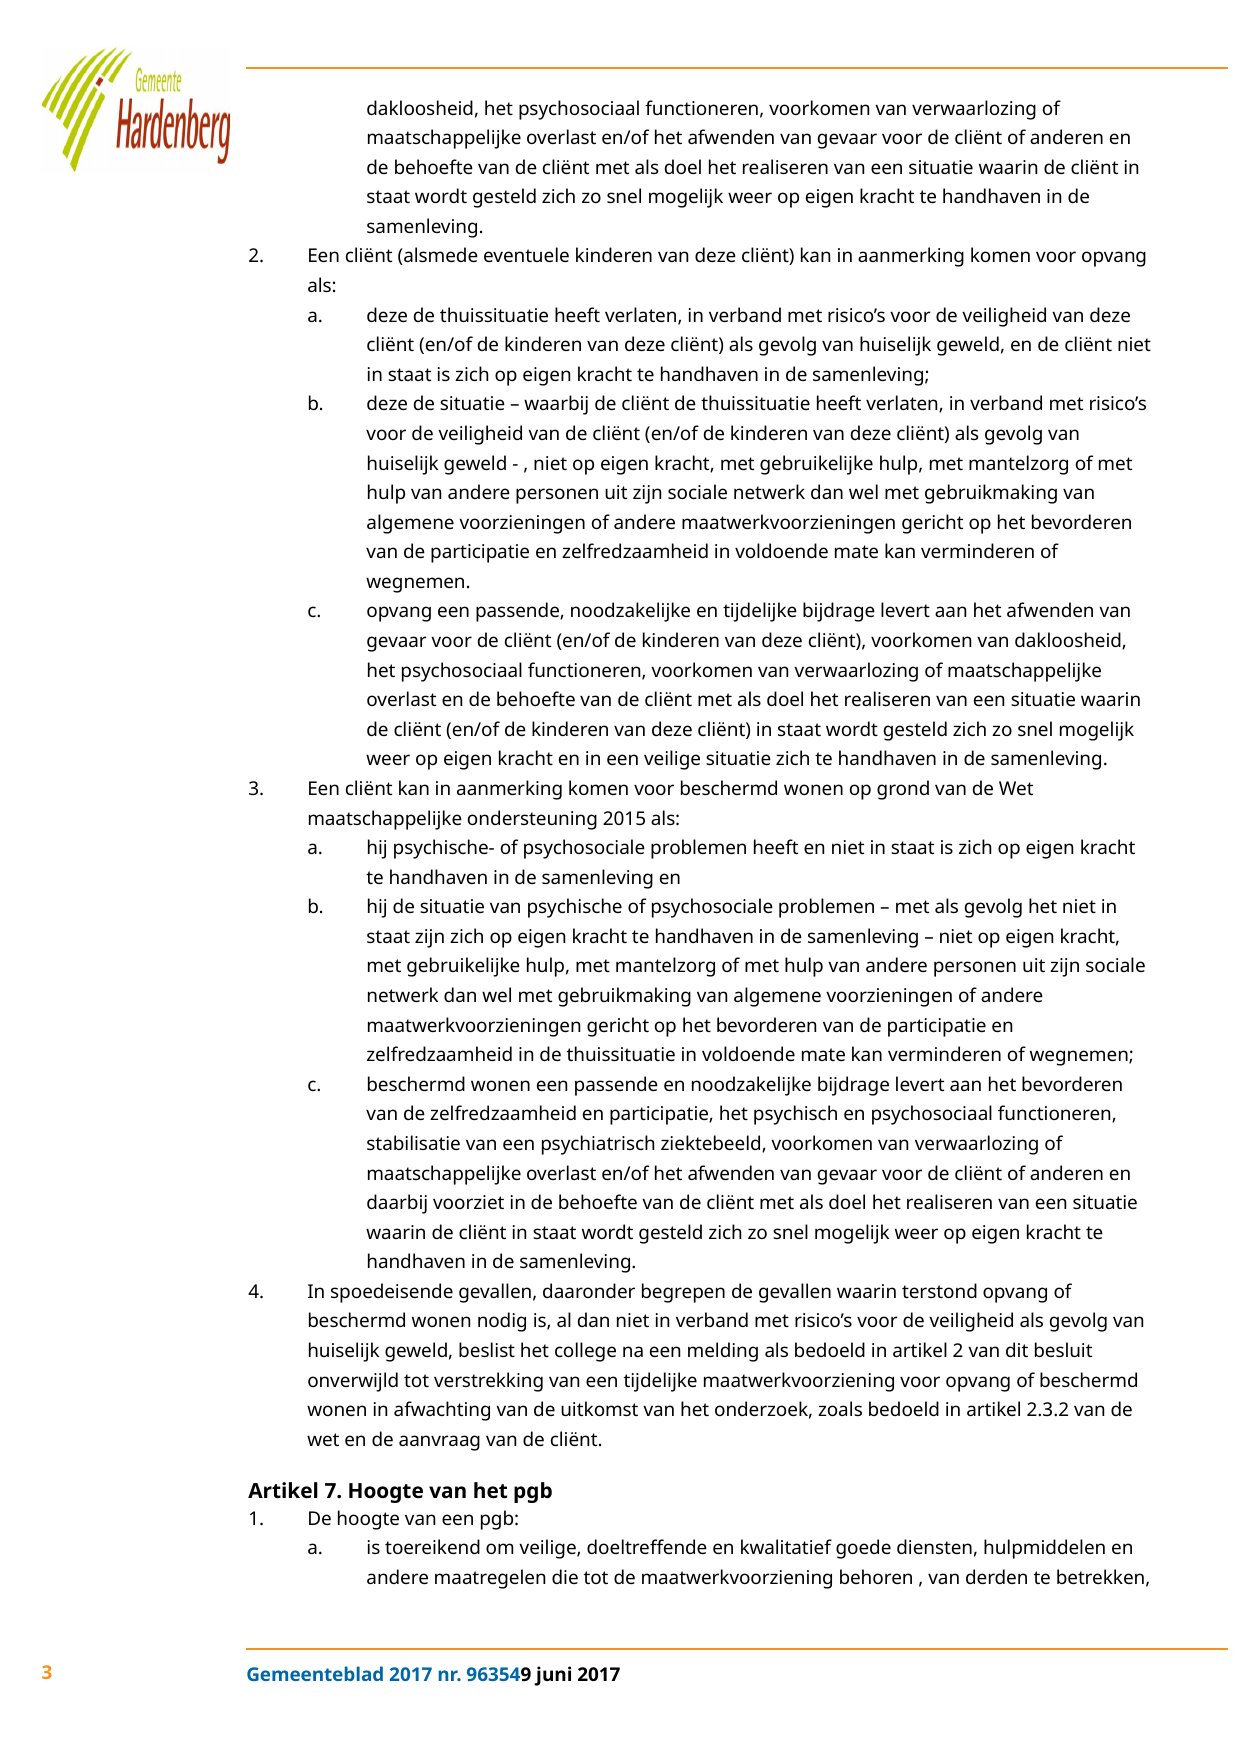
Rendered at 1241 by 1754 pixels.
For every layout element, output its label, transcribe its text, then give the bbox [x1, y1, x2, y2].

picture [41, 47, 231, 172]
list deze de situatie – waarbij de cliënt de thuissituatie heeft verlaten, in verband met risico’s voor de veiligheid van de cliënt (en/of de kinderen van deze cliënt) als gevolg van huiselijk geweld - , niet op eigen kracht, met gebruikelijke hulp, met mantelzorg of met hulp van andere personen uit zijn sociale netwerk dan wel met gebruikmaking van algemene voorzieningen of andere maatwerkvoorzieningen gericht op het bevorderen van de participatie en zelfredzaamheid in voldoende mate kan verminderen of wegnemen. [307, 391, 1152, 594]
list deze de thuissituatie heeft verlaten, in verband met risico’s voor de veiligheid van deze cliënt (en/of de kinderen van deze cliënt) als gevolg van huiselijk geweld, en de cliënt niet in staat is zich op eigen kracht te handhaven in de samenleving; [307, 302, 1152, 387]
list dakloosheid, het psychosociaal functioneren, voorkomen van verwaarlozing of maatschappelijke overlast en/of het afwenden van gevaar voor de cliënt of anderen en de behoefte van de cliënt met als doel het realiseren van een situatie waarin de cliënt in staat wordt gesteld zich zo snel mogelijk weer op eigen kracht te handhaven in de samenleving. [307, 95, 1152, 239]
list hij de situatie van psychische of psychosociale problemen – met als gevolg het niet in staat zijn zich op eigen kracht te handhaven in de samenleving – niet op eigen kracht, met gebruikelijke hulp, met mantelzorg of met hulp van andere personen uit zijn sociale netwerk dan wel met gebruikmaking van algemene voorzieningen of andere maatwerkvoorzieningen gericht op het bevorderen van de participatie en zelfredzaamheid in de thuissituatie in voldoende mate kan verminderen of wegnemen; [307, 893, 1152, 1067]
list In spoedeisende gevallen, daaronder begrepen de gevallen waarin terstond opvang of beschermd wonen nodig is, al dan niet in verband met risico’s voor de veiligheid als gevolg van huiselijk geweld, beslist het college na een melding als bedoeld in artikel 2 van dit besluit onverwijld tot verstrekking van een tijdelijke maatwerkvoorziening voor opvang of beschermd wonen in afwachting van de uitkomst van het onderzoek, zoals bedoeld in artikel 2.3.2 van de wet en de aanvraag van de cliënt. [248, 1278, 1152, 1452]
list Een cliënt (alsmede eventuele kinderen van deze cliënt) kan in aanmerking komen voor opvang als: [248, 243, 1152, 298]
list is toereikend om veilige, doeltreffende en kwalitatief goede diensten, hulpmiddelen en andere maatregelen die tot de maatwerkvoorziening behoren , van derden te betrekken, [307, 1534, 1152, 1590]
list De hoogte van een pgb: [248, 1505, 1152, 1531]
list Een cliënt kan in aanmerking komen voor beschermd wonen op grond van de Wet maatschappelijke ondersteuning 2015 als: [248, 775, 1152, 831]
text Artikel 7. Hoogte van het pgb [248, 1476, 1152, 1505]
list beschermd wonen een passende en noodzakelijke bijdrage levert aan het bevorderen van de zelfredzaamheid en participatie, het psychisch en psychosociaal functioneren, stabilisatie van een psychiatrisch ziektebeeld, voorkomen van verwaarlozing of maatschappelijke overlast en/of het afwenden van gevaar voor de cliënt of anderen en daarbij voorziet in de behoefte van de cliënt met als doel het realiseren van een situatie waarin de cliënt in staat wordt gesteld zich zo snel mogelijk weer op eigen kracht te handhaven in de samenleving. [307, 1071, 1152, 1274]
list opvang een passende, noodzakelijke en tijdelijke bijdrage levert aan het afwenden van gevaar voor de cliënt (en/of de kinderen van deze cliënt), voorkomen van dakloosheid, het psychosociaal functioneren, voorkomen van verwaarlozing of maatschappelijke overlast en de behoefte van de cliënt met als doel het realiseren van een situatie waarin de cliënt (en/of de kinderen van deze cliënt) in staat wordt gesteld zich zo snel mogelijk weer op eigen kracht en in een veilige situatie zich te handhaven in de samenleving. [307, 598, 1152, 771]
list hij psychische- of psychosociale problemen heeft en niet in staat is zich op eigen kracht te handhaven in de samenleving en [307, 834, 1152, 890]
